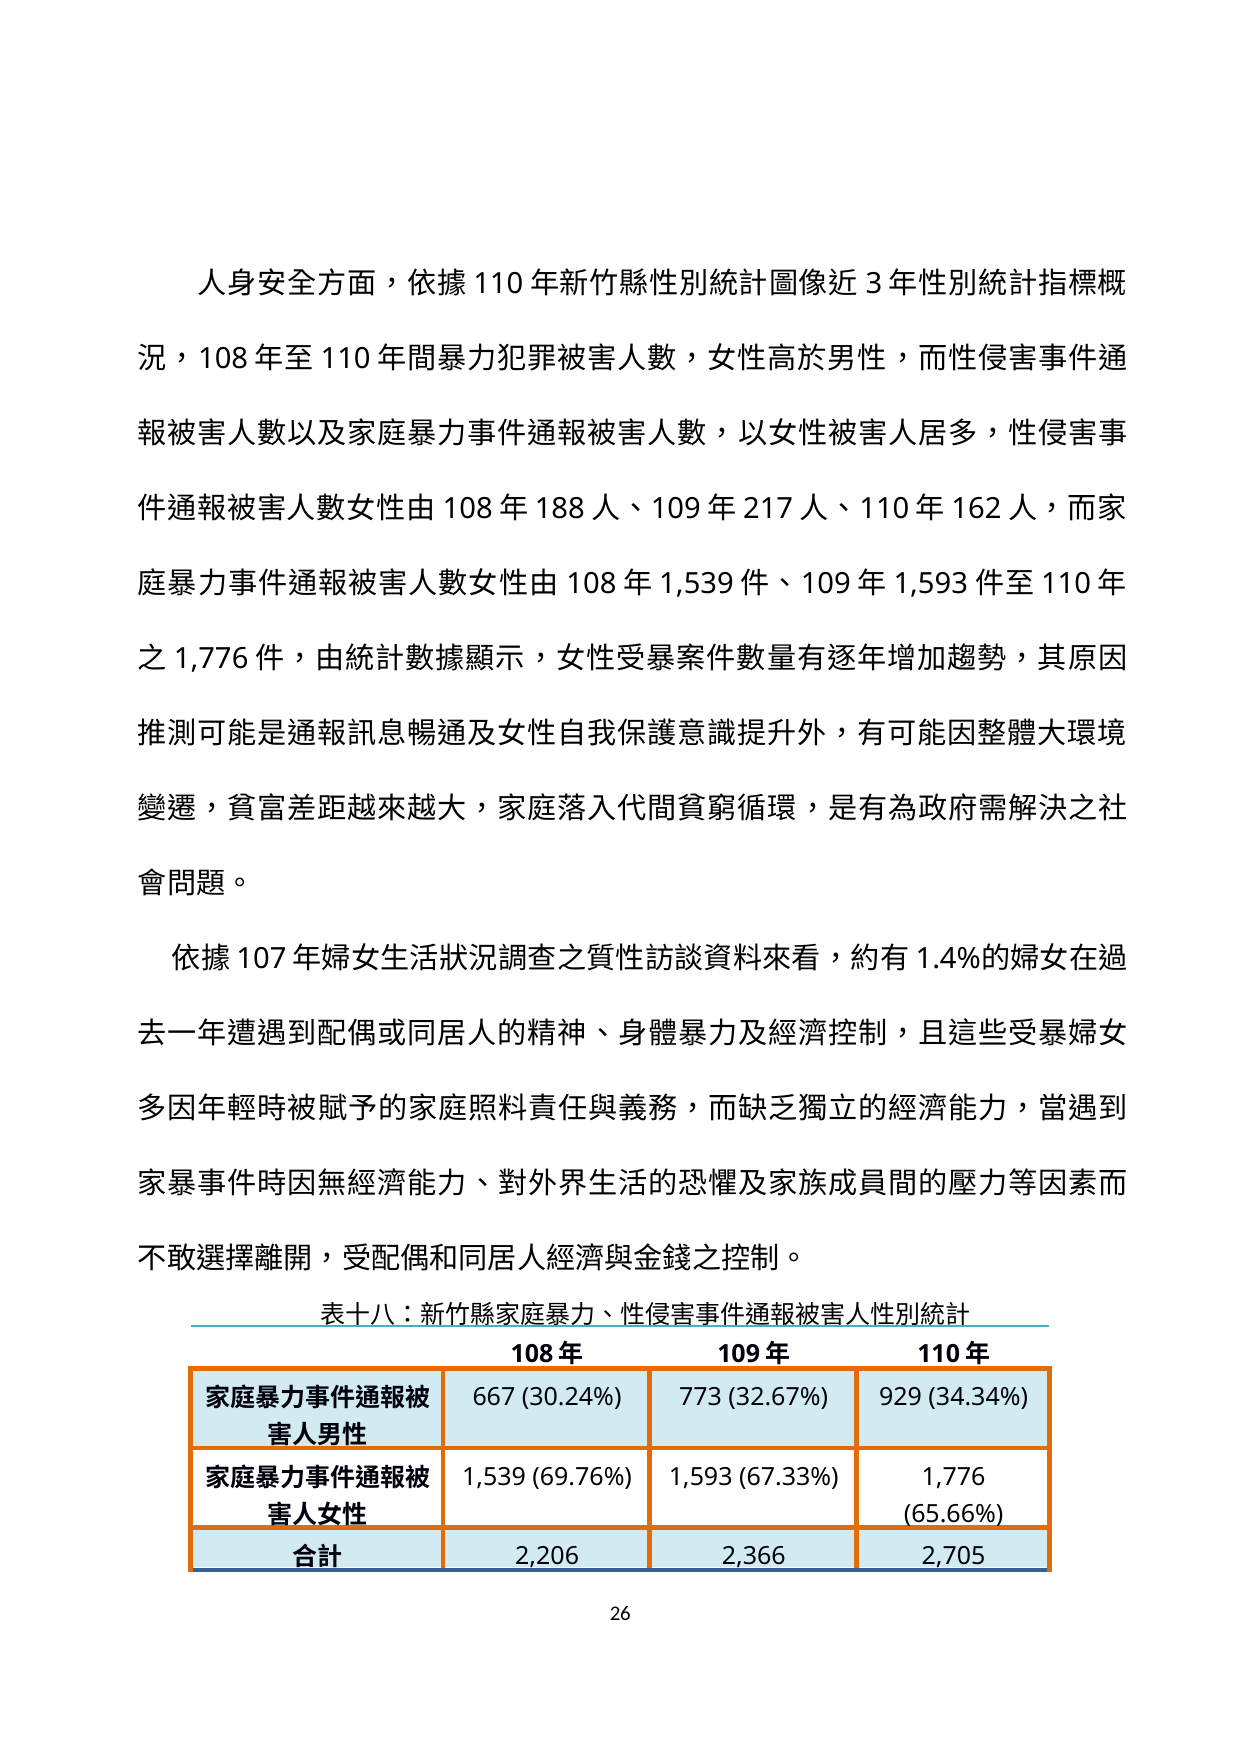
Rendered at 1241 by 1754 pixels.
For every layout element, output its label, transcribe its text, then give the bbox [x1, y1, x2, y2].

table_cell 773 (32.67%) [652, 1371, 854, 1446]
table_cell 2,366 [652, 1530, 854, 1567]
table_cell 1,539 (69.76%) [445, 1450, 647, 1525]
table_cell 667 (30.24%) [445, 1371, 647, 1446]
table_cell 家庭暴力事件通報被害人男性 [193, 1371, 441, 1446]
list 表十八：新竹縣家庭暴力、性侵害事件通報被害人性別統計 [163, 1287, 1128, 1325]
table_cell 2,206 [445, 1530, 647, 1567]
table_cell 2,705 [859, 1530, 1047, 1567]
table_cell 1,593 (67.33%) [652, 1450, 854, 1525]
table_header 109年 [650, 1327, 856, 1366]
table_cell 家庭暴力事件通報被害人女性 [193, 1450, 441, 1525]
table_header [191, 1327, 443, 1366]
list 人身安全方面，依據110年新竹縣性別統計圖像近3年性別統計指標概況，108年至110年間暴力犯罪被害人數，女性高於男性，而性侵害事件通報被害人數以及家庭暴力事件通報被害人數，以女性被害人居多，性侵害事件通報被害人數女性由108年188人、109年217人、110年162人，而家庭暴力事件通報被害人數女性由108年1,539件、109年1,593件至110年之1,776件，由統計數據顯示，女性受暴案件數量有逐年增加趨勢，其原因推測可能是通報訊息暢通及女性自我保護意識提升外，有可能因整體大環境變遷，貧富差距越來越大，家庭落入代間貧窮循環，是有為政府需解決之社會問題。 [138, 237, 1128, 912]
table_cell 929 (34.34%) [859, 1371, 1047, 1446]
table_header 110年 [856, 1327, 1049, 1366]
table_header 108年 [443, 1327, 650, 1366]
table_cell 合計 [193, 1530, 441, 1567]
list 依據107年婦女生活狀況調查之質性訪談資料來看，約有1.4%的婦女在過去一年遭遇到配偶或同居人的精神、身體暴力及經濟控制，且這些受暴婦女多因年輕時被賦予的家庭照料責任與義務，而缺乏獨立的經濟能力，當遇到家暴事件時因無經濟能力、對外界生活的恐懼及家族成員間的壓力等因素而不敢選擇離開，受配偶和同居人經濟與金錢之控制。 [138, 912, 1128, 1287]
table_cell 1,776 (65.66%) [859, 1450, 1047, 1525]
